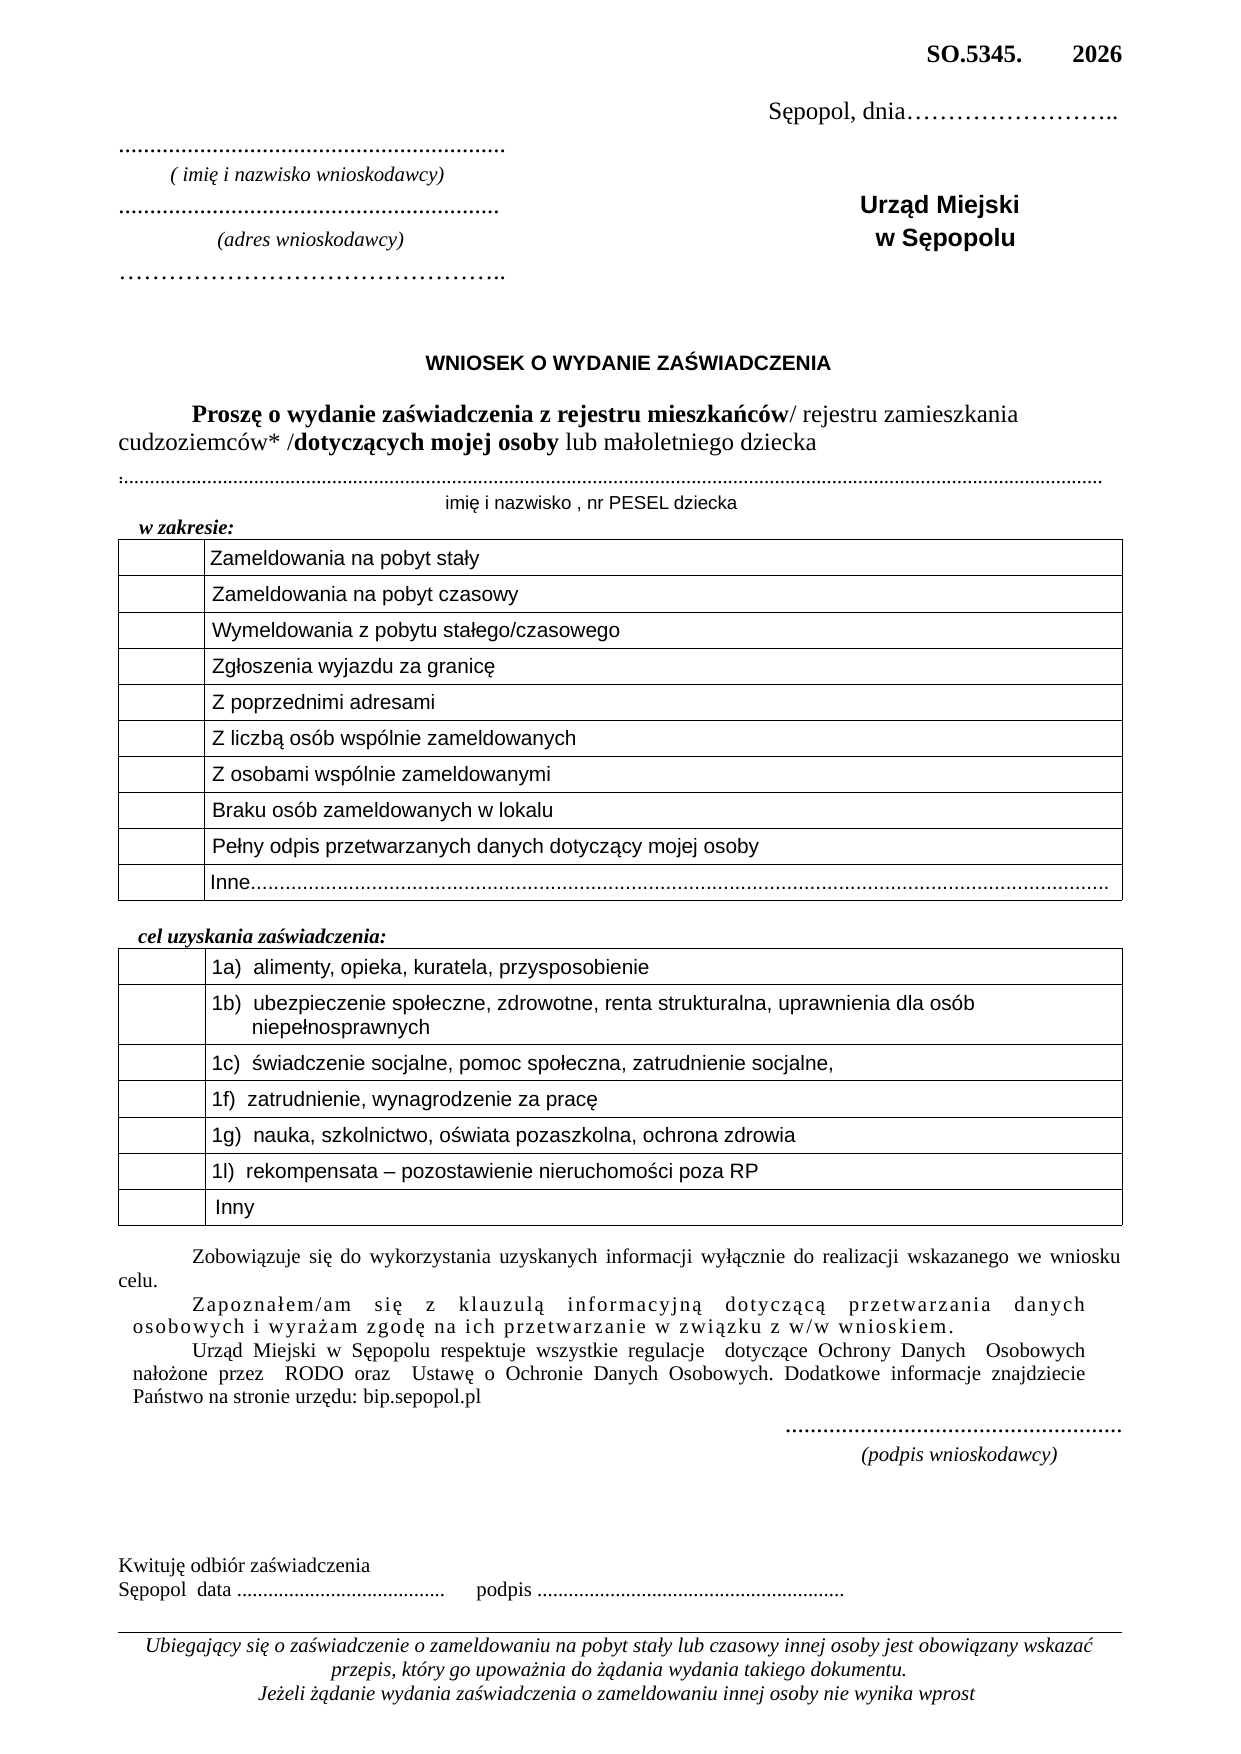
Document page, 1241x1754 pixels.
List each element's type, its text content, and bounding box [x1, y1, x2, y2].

text w zakresie: [139, 515, 1122, 539]
table_cell Z poprzednimi adresami [205, 685, 1122, 719]
table_cell Pełny odpis przetwarzanych danych dotyczący mojej osoby [205, 829, 1122, 864]
table_cell 1l) rekompensata – pozostawienie nieruchomości poza RP [206, 1154, 1122, 1188]
table_cell Inny [206, 1190, 1122, 1224]
text ( imię i nazwisko wnioskodawcy) [118, 162, 1122, 186]
table_cell [119, 1118, 205, 1152]
table_cell [119, 1045, 205, 1080]
table_cell [119, 685, 204, 719]
table_cell 1c) świadczenie socjalne, pomoc społeczna, zatrudnienie socjalne, [206, 1045, 1122, 1080]
table_cell [119, 1154, 205, 1188]
text Zapoznałem/am się z klauzulą informacyjną dotyczącą przetwarzania danych osobowych i wyrażam zgodę na ich przetwarzanie w związku z w/w wnioskiem. [133, 1293, 1086, 1338]
text Jeżeli żądanie wydania zaświadczenia o zameldowaniu innej osoby nie wynika wprost [118, 1681, 1122, 1705]
text (adres wnioskodawcy) w Sępopolu [118, 223, 1122, 252]
text Zobowiązuje się do wykorzystania uzyskanych informacji wyłącznie do realizacji wskazanego we wniosku celu. [118, 1244, 1122, 1292]
table_header [119, 540, 204, 575]
text .............................................................. [118, 129, 1122, 158]
table_cell [119, 865, 204, 900]
table_header Zameldowania na pobyt stały [205, 540, 1122, 575]
table_cell [119, 576, 204, 611]
table_cell 1b) ubezpieczenie społeczne, zdrowotne, renta strukturalna, uprawnienia dla osób niepełnosprawnych [206, 985, 1122, 1044]
text ……………………………………….. [118, 256, 1122, 318]
table_header 1a) alimenty, opieka, kuratela, przysposobienie [206, 949, 1122, 984]
table_header [119, 949, 205, 984]
table_cell Zameldowania na pobyt czasowy [205, 576, 1122, 611]
text ............................................................. Urząd Miejski [118, 190, 1122, 219]
table_cell [119, 757, 204, 792]
text Sępopol data ........................................ podpis ........................................................... [118, 1577, 1122, 1601]
table_cell [119, 829, 204, 864]
table_cell Inne..................................................................................................................................................... [205, 865, 1122, 900]
table_cell [119, 613, 204, 647]
text imię i nazwisko , nr PESEL dziecka [445, 492, 1122, 514]
text . ............................................................................................................................................................................................. [118, 475, 1122, 484]
table_cell Z osobami wspólnie zameldowanymi [205, 757, 1122, 792]
text Urząd Miejski w Sępopolu respektuje wszystkie regulacje dotyczące Ochrony Danych Osobowych nałożone przez RODO oraz Ustawę o Ochronie Danych Osobowych. Dodatkowe informacje znajdziecie Państwo na stronie urzędu: bip.sepopol.pl [133, 1340, 1086, 1408]
table_cell Z liczbą osób wspólnie zameldowanych [205, 721, 1122, 756]
text Kwituję odbiór zaświadczenia [118, 1553, 1122, 1577]
table_cell Zgłoszenia wyjazdu za granicę [205, 649, 1122, 683]
table_cell [119, 793, 204, 828]
text ...................................................... [118, 1409, 1122, 1438]
table_cell [119, 721, 204, 756]
text SO.5345. 2026 [782, 39, 1122, 67]
table_cell [119, 1081, 205, 1116]
text WNIOSEK O WYDANIE ZAŚWIADCZENIA [135, 351, 1122, 375]
text (podpis wnioskodawcy) [118, 1438, 1122, 1467]
text Sępopol, dnia…………………….. [118, 96, 1122, 125]
text Proszę o wydanie zaświadczenia z rejestru mieszkańców/ rejestru zamieszkania cudzoziemców* /dotyczących mojej osoby lub małoletniego dziecka [118, 399, 1122, 456]
table_cell [119, 1190, 205, 1224]
text cel uzyskania zaświadczenia: [133, 924, 1122, 948]
table_cell Braku osób zameldowanych w lokalu [205, 793, 1122, 828]
table_cell 1f) zatrudnienie, wynagrodzenie za pracę [206, 1081, 1122, 1116]
table_cell Wymeldowania z pobytu stałego/czasowego [205, 613, 1122, 647]
table_cell [119, 985, 205, 1044]
text Ubiegający się o zaświadczenie o zameldowaniu na pobyt stały lub czasowy innej osoby jest obowiązany wskazać przepis, który go upoważnia do żądania wydania takiego dokumentu. [118, 1633, 1122, 1681]
table_cell [119, 649, 204, 683]
table_cell 1g) nauka, szkolnictwo, oświata pozaszkolna, ochrona zdrowia [206, 1118, 1122, 1152]
